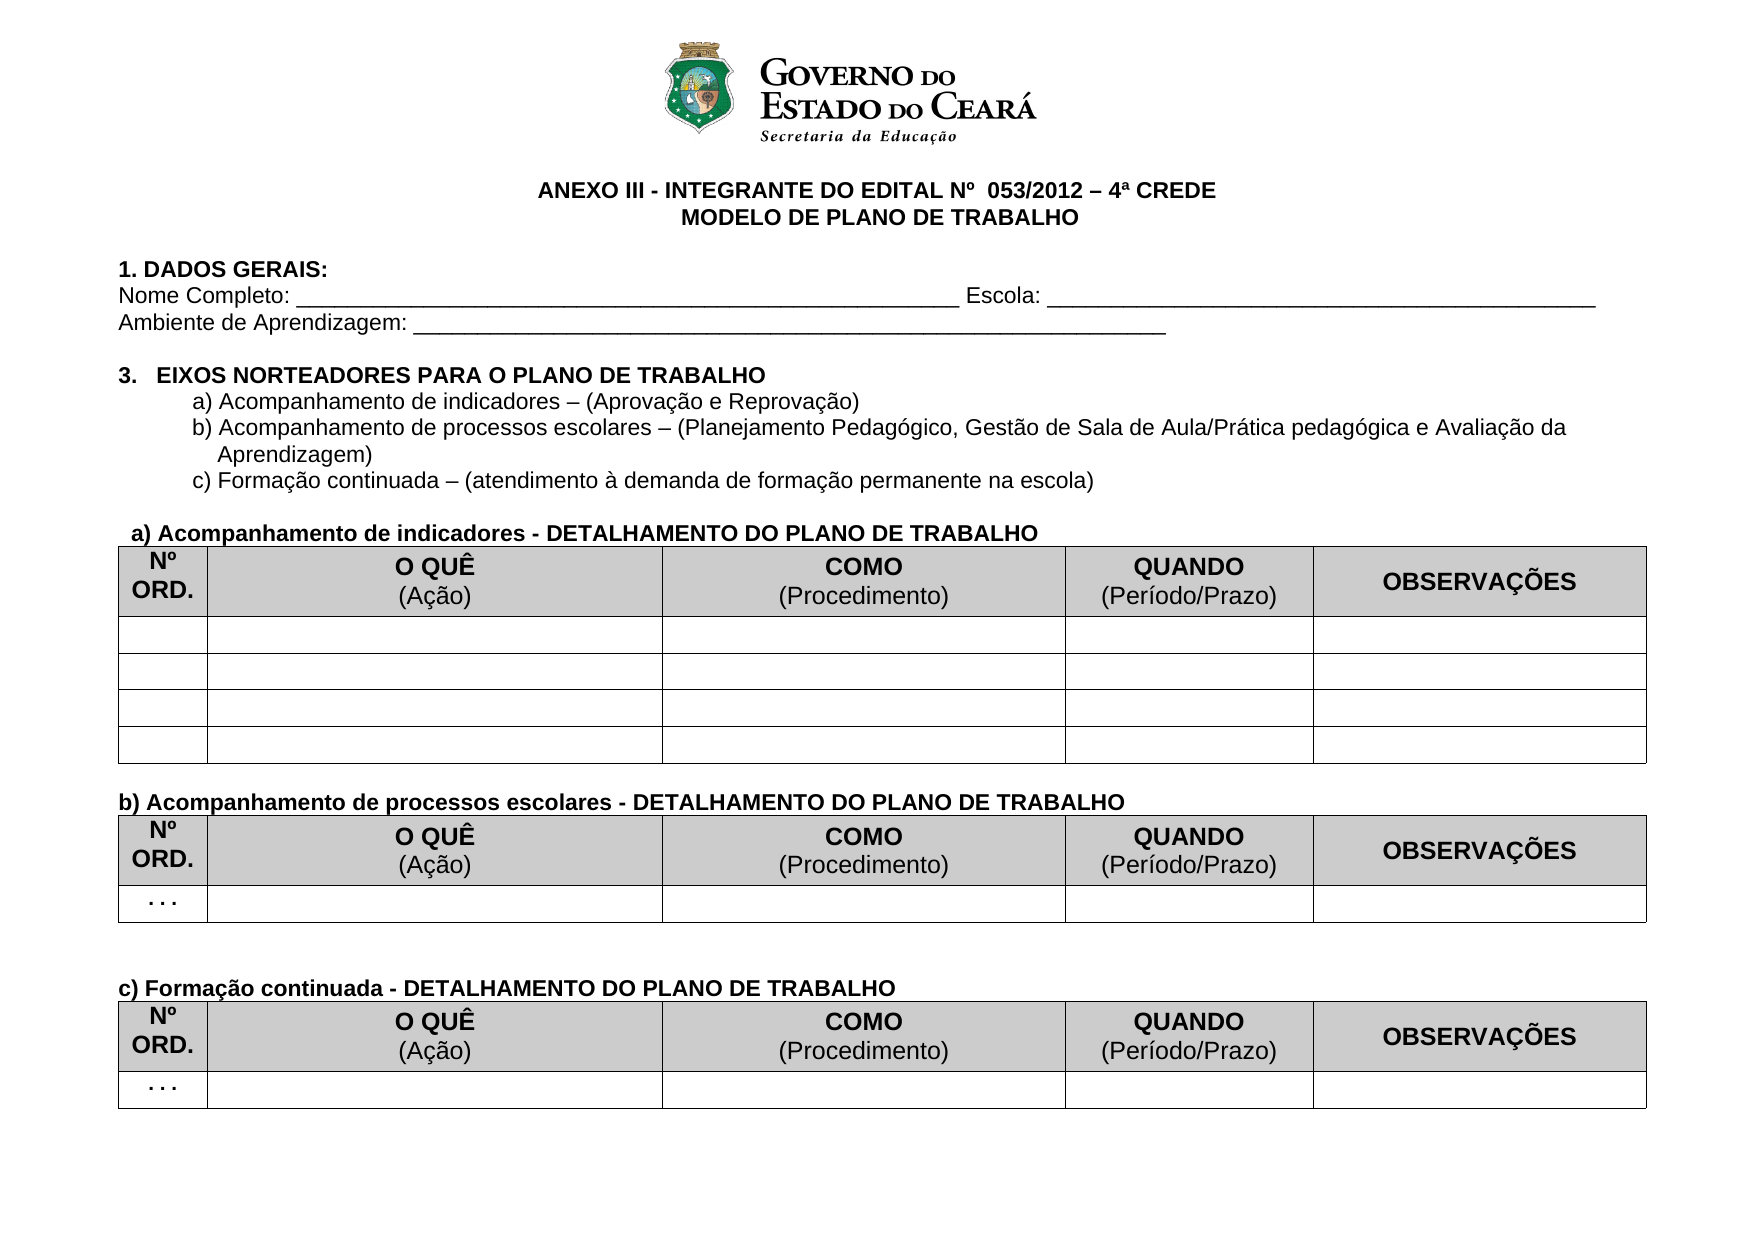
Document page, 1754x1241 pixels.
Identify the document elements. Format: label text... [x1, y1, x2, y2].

table_cell [663, 886, 1065, 922]
table_cell [663, 690, 1065, 726]
table_header O QUÊ (Ação) [208, 816, 662, 885]
table_cell [1314, 727, 1646, 762]
table_cell [119, 690, 207, 726]
table_cell . . . [119, 1072, 207, 1108]
table_header Nº ORD. [119, 816, 207, 885]
table_cell [663, 617, 1065, 653]
table_cell [1314, 654, 1646, 689]
list a) Acompanhamento de indicadores - DETALHAMENTO DO PLANO DE TRABALHO [118, 520, 1636, 546]
list b) Acompanhamento de processos escolares - DETALHAMENTO DO PLANO DE TRABALHO [118, 789, 1636, 815]
text 3. EIXOS NORTEADORES PARA O PLANO DE TRABALHO [118, 362, 1636, 388]
table_cell [1314, 690, 1646, 726]
text MODELO DE PLANO DE TRABALHO [118, 203, 1636, 230]
table_cell [1066, 617, 1313, 653]
text b) Acompanhamento de processos escolares – (Planejamento Pedagógico, Gestão de Sala de Aula/Prática pedagógica e Avaliação da Aprendizagem) [118, 414, 1636, 467]
table_cell [1314, 1072, 1646, 1108]
table_header O QUÊ (Ação) [208, 1002, 662, 1071]
table_header QUANDO (Período/Prazo) [1066, 1002, 1313, 1071]
picture [664, 42, 1037, 145]
table_header QUANDO (Período/Prazo) [1066, 547, 1313, 616]
list c) Formação continuada - DETALHAMENTO DO PLANO DE TRABALHO [118, 975, 1636, 1001]
table_cell [119, 654, 207, 689]
table_cell [119, 727, 207, 762]
table_cell [1066, 1072, 1313, 1108]
table_header COMO (Procedimento) [663, 547, 1065, 616]
table_header Nº ORD. [119, 1002, 207, 1071]
table_cell . . . [119, 886, 207, 922]
table_cell [663, 1072, 1065, 1108]
table_cell [208, 690, 662, 726]
text ANEXO III - INTEGRANTE DO EDITAL Nº 053/2012 – 4ª CREDE [118, 177, 1636, 203]
table_header OBSERVAÇÕES [1314, 547, 1646, 616]
table_header COMO (Procedimento) [663, 816, 1065, 885]
text Ambiente de Aprendizagem: ___________________________________________________________ [118, 309, 1636, 335]
table_header Nº ORD. [119, 547, 207, 616]
table_cell [1066, 886, 1313, 922]
table_cell [1314, 886, 1646, 922]
table_cell [1066, 690, 1313, 726]
table_cell [663, 654, 1065, 689]
table_header OBSERVAÇÕES [1314, 816, 1646, 885]
table_cell [1066, 727, 1313, 762]
table_cell [1066, 654, 1313, 689]
table_header O QUÊ (Ação) [208, 547, 662, 616]
table_header OBSERVAÇÕES [1314, 1002, 1646, 1071]
table_cell [119, 617, 207, 653]
text 1. DADOS GERAIS: [118, 256, 1636, 282]
table_cell [208, 886, 662, 922]
table_cell [663, 727, 1065, 762]
table_cell [208, 654, 662, 689]
table_cell [1314, 617, 1646, 653]
table_cell [208, 1072, 662, 1108]
text Nome Completo: ____________________________________________________ Escola: ___________________________________________ [118, 282, 1636, 309]
text c) Formação continuada – (atendimento à demanda de formação permanente na escola) [162, 467, 1636, 493]
table_header QUANDO (Período/Prazo) [1066, 816, 1313, 885]
table_cell [208, 617, 662, 653]
text a) Acompanhamento de indicadores – (Aprovação e Reprovação) [118, 388, 1636, 414]
table_header COMO (Procedimento) [663, 1002, 1065, 1071]
table_cell [208, 727, 662, 762]
